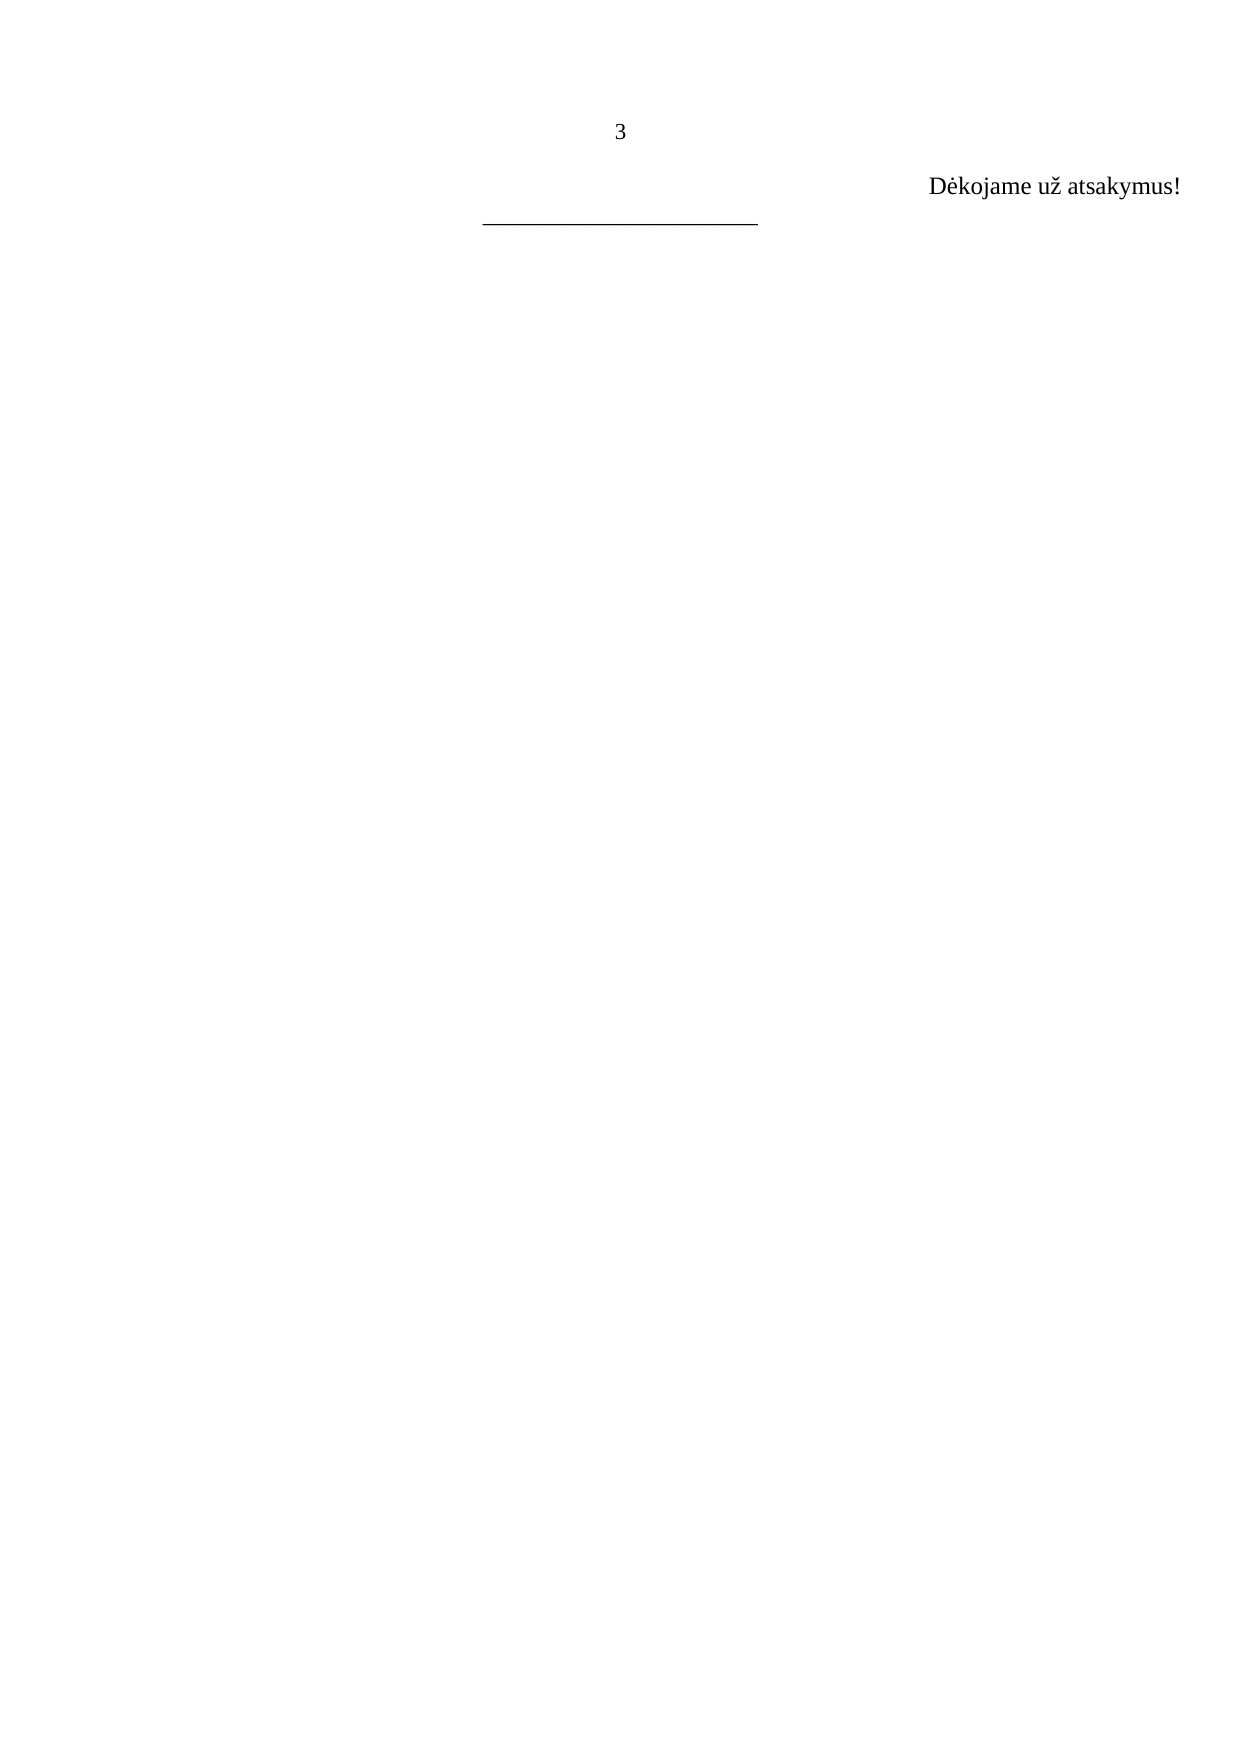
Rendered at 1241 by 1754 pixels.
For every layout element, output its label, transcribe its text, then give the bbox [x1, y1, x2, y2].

text ______________________ [59, 199, 1181, 228]
text Dėkojame už atsakymus! [192, 171, 1181, 199]
